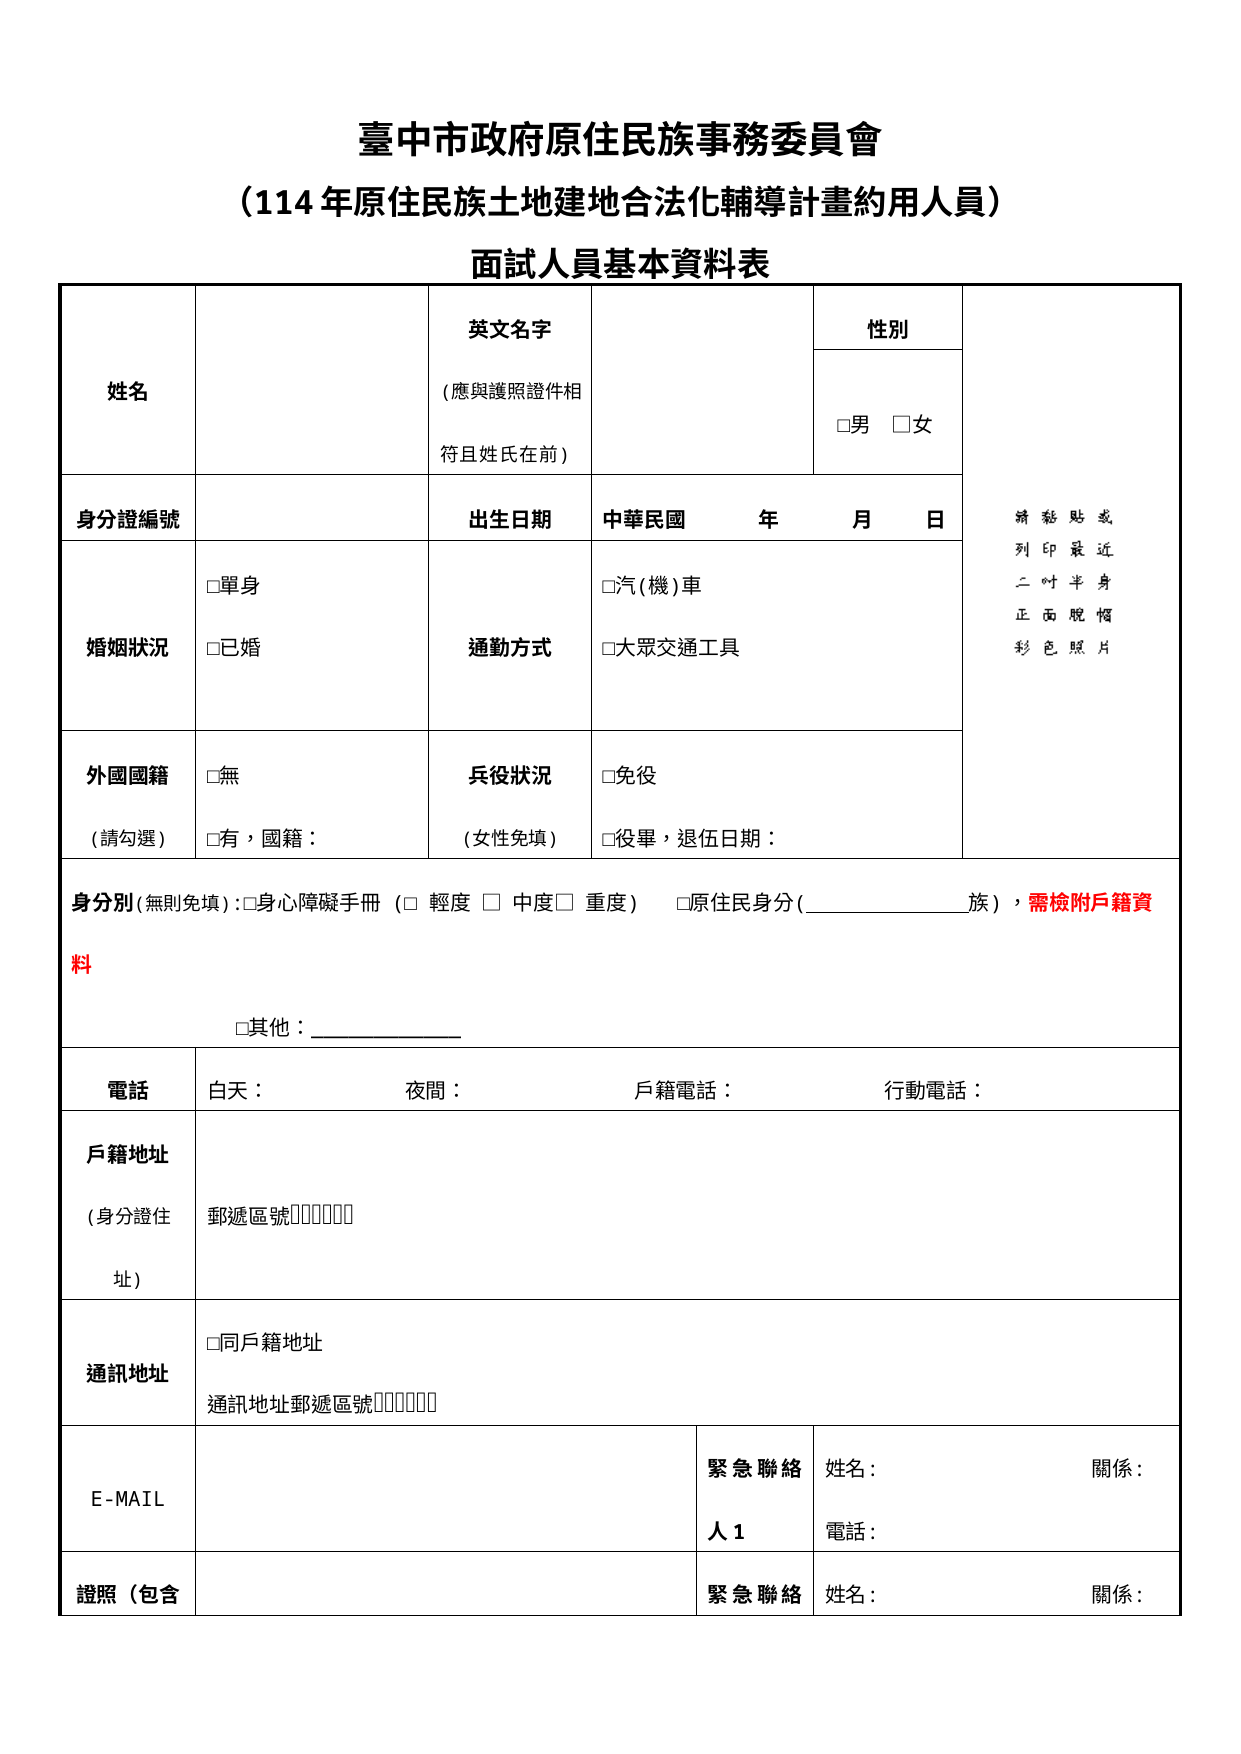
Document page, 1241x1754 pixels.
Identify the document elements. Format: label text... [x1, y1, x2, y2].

table_cell 通訊地址 [62, 1300, 195, 1425]
table_header 性別 [814, 286, 962, 349]
table_cell 中華民國 年 月 日 [592, 475, 962, 539]
table_cell 電話 [62, 1048, 195, 1110]
table_cell 身分證編號 [62, 475, 195, 539]
table_header 英文名字 (應與護照證件相符且姓氏在前) [429, 286, 591, 474]
table_cell 外國國籍 (請勾選) [62, 731, 195, 858]
table_header 姓名 [62, 286, 195, 474]
table_cell 緊急聯絡 [697, 1552, 813, 1614]
table_header [196, 286, 428, 474]
table_cell [196, 1426, 696, 1551]
text 臺中市政府原住民族事務委員會 （114年原住民族土地建地合法化輔導計畫約用人員） [83, 96, 1157, 221]
table_cell □汽(機)車 □大眾交通工具 [592, 541, 962, 730]
table_cell □同戶籍地址 通訊地址郵遞區號 [196, 1300, 1179, 1425]
text 面試人員基本資料表 [83, 221, 1157, 283]
table_cell 身分別(無則免填):□身心障礙手冊 (□ 輕度 □ 中度□ 重度) □原住民身分( 族) ，需檢附戶籍資料 □其他：____________ [62, 859, 1179, 1047]
table_cell 通勤方式 [429, 541, 591, 730]
table_cell 戶籍地址 (身分證住址) [62, 1111, 195, 1299]
table_cell 兵役狀況 (女性免填) [429, 731, 591, 858]
table_cell 白天： 夜間： 戶籍電話： 行動電話： [196, 1048, 1179, 1110]
table_cell 郵遞區號 [196, 1111, 1179, 1299]
table_cell 緊急聯絡人1 [697, 1426, 813, 1551]
table_header [592, 286, 813, 474]
table_cell □免役 □役畢，退伍日期： [592, 731, 962, 858]
table_cell 出生日期 [429, 475, 591, 539]
table_header [963, 286, 1179, 858]
table_cell □無 □有，國籍： [196, 731, 428, 858]
table_cell [196, 1552, 696, 1614]
table_cell □男 □女 [814, 350, 962, 474]
table_cell E-MAIL [62, 1426, 195, 1551]
table_cell □單身 □已婚 [196, 541, 428, 730]
table_cell 姓名: 關係: [814, 1552, 1179, 1614]
table_cell 姓名: 關係: 電話: [814, 1426, 1179, 1551]
table_cell 婚姻狀況 [62, 541, 195, 730]
table_cell 證照（包含 [62, 1552, 195, 1614]
table_cell [196, 475, 428, 539]
